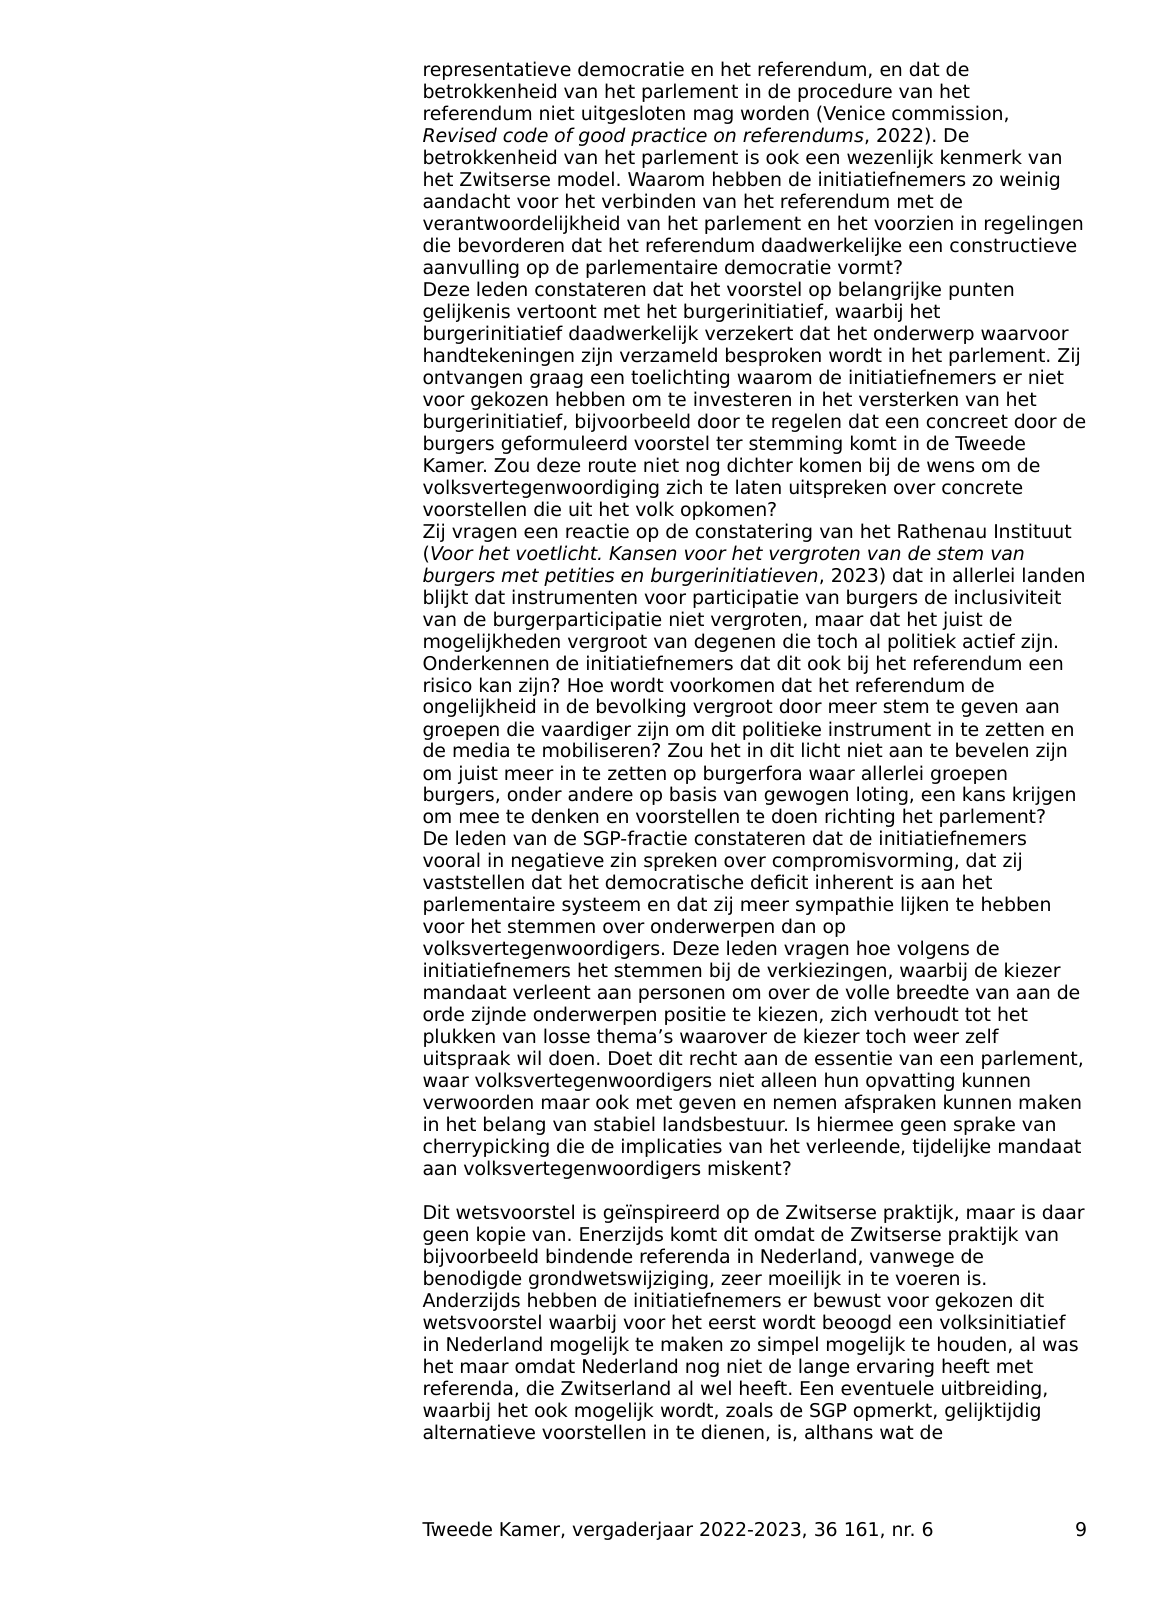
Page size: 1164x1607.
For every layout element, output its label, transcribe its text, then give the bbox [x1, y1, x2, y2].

text De leden van de SGP-fractie constateren dat de initiatiefnemers vooral in negatieve zin spreken over compromisvorming, dat zij vaststellen dat het democratische deficit inherent is aan het parlementaire systeem en dat zij meer sympathie lijken te hebben voor het stemmen over onderwerpen dan op volksvertegenwoordigers. Deze leden vragen hoe volgens de initiatiefnemers het stemmen bij de verkiezingen, waarbij de kiezer mandaat verleent aan personen om over de volle breedte van aan de orde zijnde onderwerpen positie te kiezen, zich verhoudt tot het plukken van losse thema’s waarover de kiezer toch weer zelf uitspraak wil doen. Doet dit recht aan de essentie van een parlement, waar volksvertegenwoordigers niet alleen hun opvatting kunnen verwoorden maar ook met geven en nemen afspraken kunnen maken in het belang van stabiel landsbestuur. Is hiermee geen sprake van cherrypicking die de implicaties van het verleende, tijdelijke mandaat aan volksvertegenwoordigers miskent? [422, 828, 1087, 1180]
text representatieve democratie en het referendum, en dat de betrokkenheid van het parlement in de procedure van het referendum niet uitgesloten mag worden (Venice commission, Revised code of good practice on referendums, 2022). De betrokkenheid van het parlement is ook een wezenlijk kenmerk van het Zwitserse model. Waarom hebben de initiatiefnemers zo weinig aandacht voor het verbinden van het referendum met de verantwoordelijkheid van het parlement en het voorzien in regelingen die bevorderen dat het referendum daadwerkelijke een constructieve aanvulling op de parlementaire democratie vormt? [422, 59, 1087, 279]
text Deze leden constateren dat het voorstel op belangrijke punten gelijkenis vertoont met het burgerinitiatief, waarbij het burgerinitiatief daadwerkelijk verzekert dat het onderwerp waarvoor handtekeningen zijn verzameld besproken wordt in het parlement. Zij ontvangen graag een toelichting waarom de initiatiefnemers er niet voor gekozen hebben om te investeren in het versterken van het burgerinitiatief, bijvoorbeeld door te regelen dat een concreet door de burgers geformuleerd voorstel ter stemming komt in de Tweede Kamer. Zou deze route niet nog dichter komen bij de wens om de volksvertegenwoordiging zich te laten uitspreken over concrete voorstellen die uit het volk opkomen? [422, 279, 1087, 521]
text Dit wetsvoorstel is geïnspireerd op de Zwitserse praktijk, maar is daar geen kopie van. Enerzijds komt dit omdat de Zwitserse praktijk van bijvoorbeeld bindende referenda in Nederland, vanwege de benodigde grondwetswijziging, zeer moeilijk in te voeren is. Anderzijds hebben de initiatiefnemers er bewust voor gekozen dit wetsvoorstel waarbij voor het eerst wordt beoogd een volksinitiatief in Nederland mogelijk te maken zo simpel mogelijk te houden, al was het maar omdat Nederland nog niet de lange ervaring heeft met referenda, die Zwitserland al wel heeft. Een eventuele uitbreiding, waarbij het ook mogelijk wordt, zoals de SGP opmerkt, gelijktijdig alternatieve voorstellen in te dienen, is, althans wat de [422, 1202, 1087, 1444]
text Zij vragen een reactie op de constatering van het Rathenau Instituut (Voor het voetlicht. Kansen voor het vergroten van de stem van burgers met petities en burgerinitiatieven, 2023) dat in allerlei landen blijkt dat instrumenten voor participatie van burgers de inclusiviteit van de burgerparticipatie niet vergroten, maar dat het juist de mogelijkheden vergroot van degenen die toch al politiek actief zijn. Onderkennen de initiatiefnemers dat dit ook bij het referendum een risico kan zijn? Hoe wordt voorkomen dat het referendum de ongelijkheid in de bevolking vergroot door meer stem te geven aan groepen die vaardiger zijn om dit politieke instrument in te zetten en de media te mobiliseren? Zou het in dit licht niet aan te bevelen zijn om juist meer in te zetten op burgerfora waar allerlei groepen burgers, onder andere op basis van gewogen loting, een kans krijgen om mee te denken en voorstellen te doen richting het parlement? [422, 521, 1087, 828]
